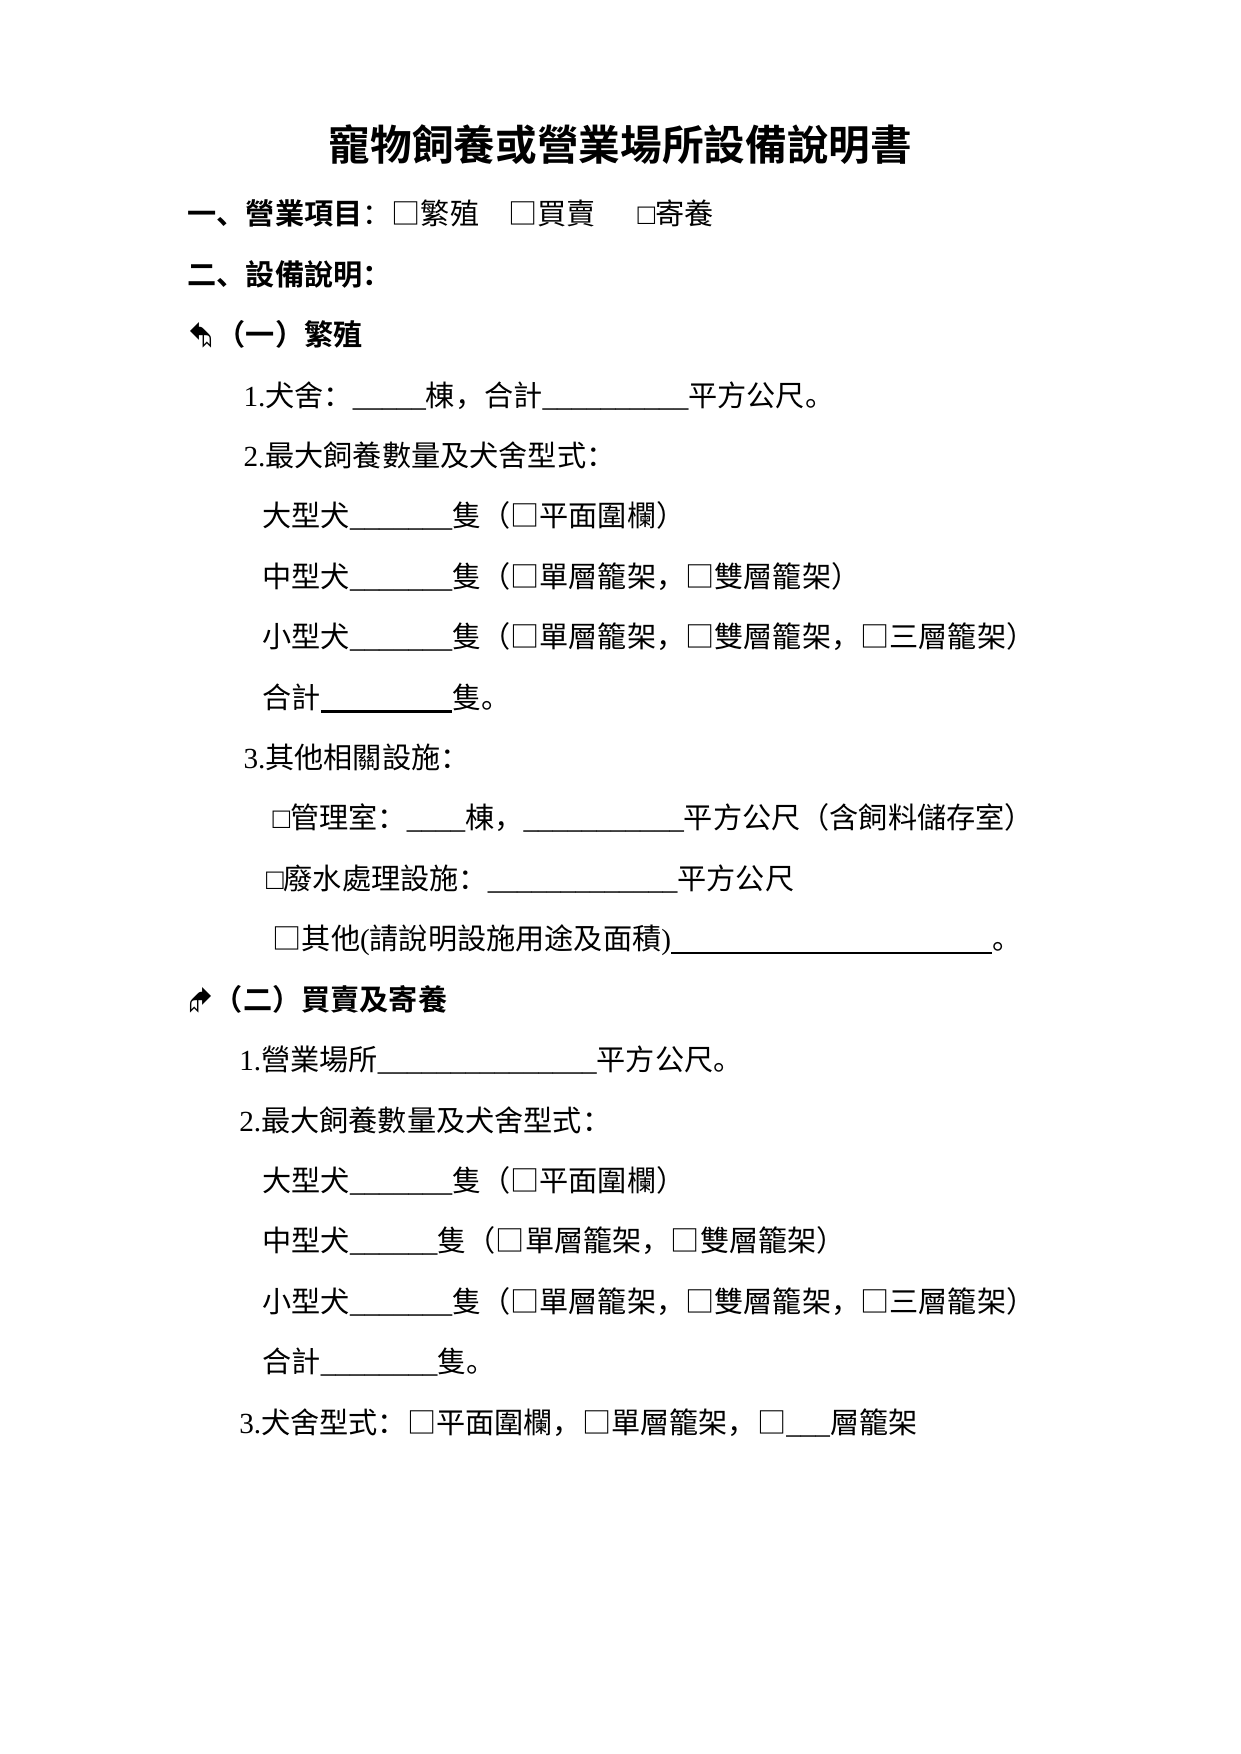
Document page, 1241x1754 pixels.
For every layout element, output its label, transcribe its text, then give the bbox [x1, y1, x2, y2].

text 小型犬_______隻（□單層籠架，□雙層籠架，□三層籠架） [262, 1260, 1053, 1321]
text 1.營業場所_______________平方公尺。 [216, 1019, 1053, 1079]
text 3.其他相關設施： [243, 717, 1053, 777]
text 小型犬_______隻（□單層籠架，□雙層籠架，□三層籠架） [262, 596, 1053, 656]
text 大型犬_______隻（□平面圍欄） [262, 475, 1053, 535]
text □其他(請說明設施用途及面積) 。 [243, 898, 1053, 958]
text □管理室：____棟，___________平方公尺（含飼料儲存室） [243, 777, 1053, 837]
text 合計________隻。 [262, 1321, 1053, 1381]
text 中型犬______隻（□單層籠架，□雙層籠架） [262, 1200, 1053, 1260]
text 中型犬_______隻（□單層籠架，□雙層籠架） [262, 535, 1053, 596]
text 二、設備說明： [187, 233, 1053, 294]
text 大型犬_______隻（□平面圍欄） [262, 1139, 1053, 1200]
text 寵物飼養或營業場所設備說明書 [187, 112, 1053, 173]
text 合計 隻。 [262, 656, 1053, 717]
text 1.犬舍：_____棟，合計__________平方公尺。 [243, 354, 1053, 414]
text 3.犬舍型式：□平面圍欄，□單層籠架，□___層籠架 [216, 1381, 1053, 1442]
text （二）買賣及寄養 [187, 958, 1053, 1019]
text （一）繁殖 [187, 294, 1053, 354]
text 2.最大飼養數量及犬舍型式： [216, 1079, 1053, 1139]
text □廢水處理設施：_____________平方公尺 [243, 837, 1053, 898]
text 2.最大飼養數量及犬舍型式： [243, 414, 1053, 475]
text 一、營業項目：□繁殖 □買賣 □寄養 [187, 173, 1053, 233]
